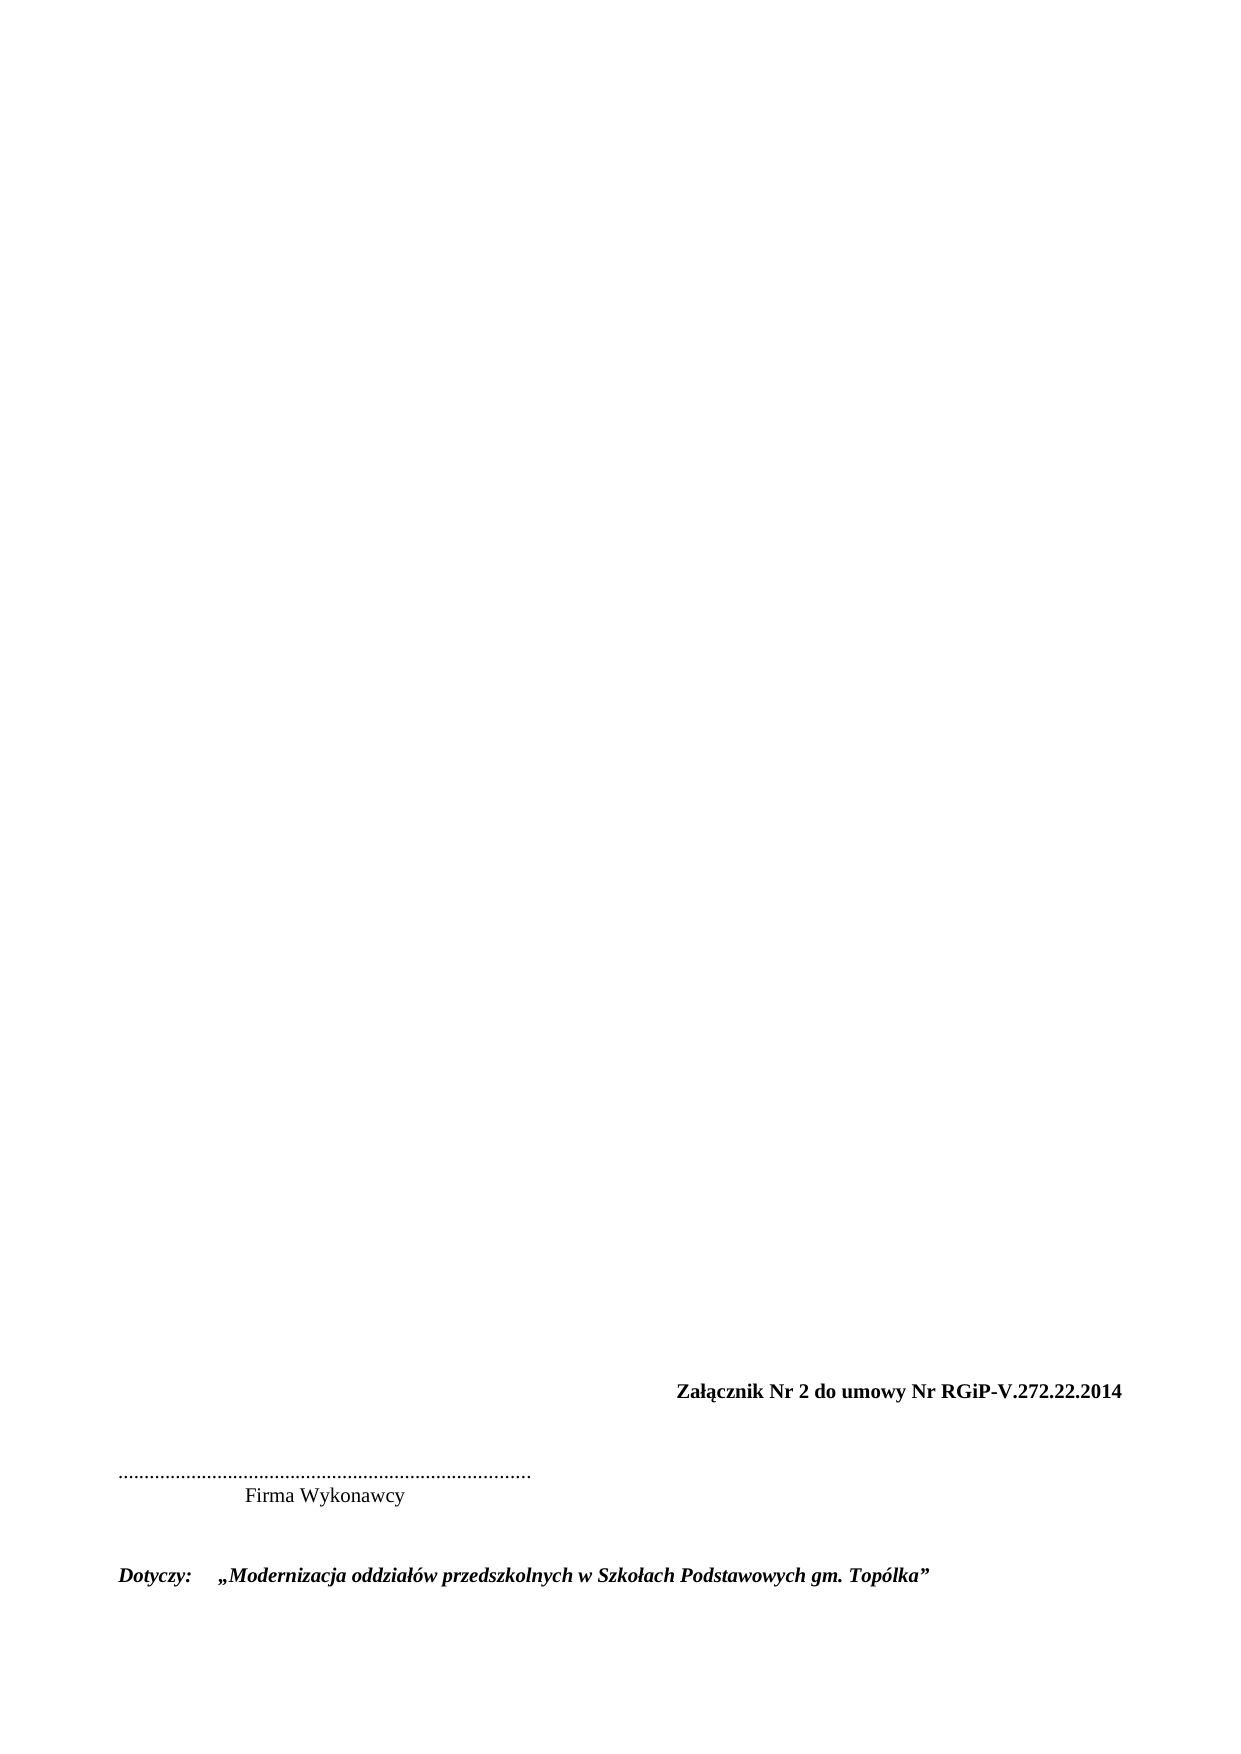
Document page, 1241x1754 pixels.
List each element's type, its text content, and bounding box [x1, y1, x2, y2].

text Dotyczy: „Modernizacja oddziałów przedszkolnych w Szkołach Podstawowych gm. Topólka” [118, 1563, 1122, 1587]
text Załącznik Nr 2 do umowy Nr RGiP-V.272.22.2014 [118, 1379, 1122, 1403]
text Firma Wykonawcy [118, 1483, 1122, 1507]
